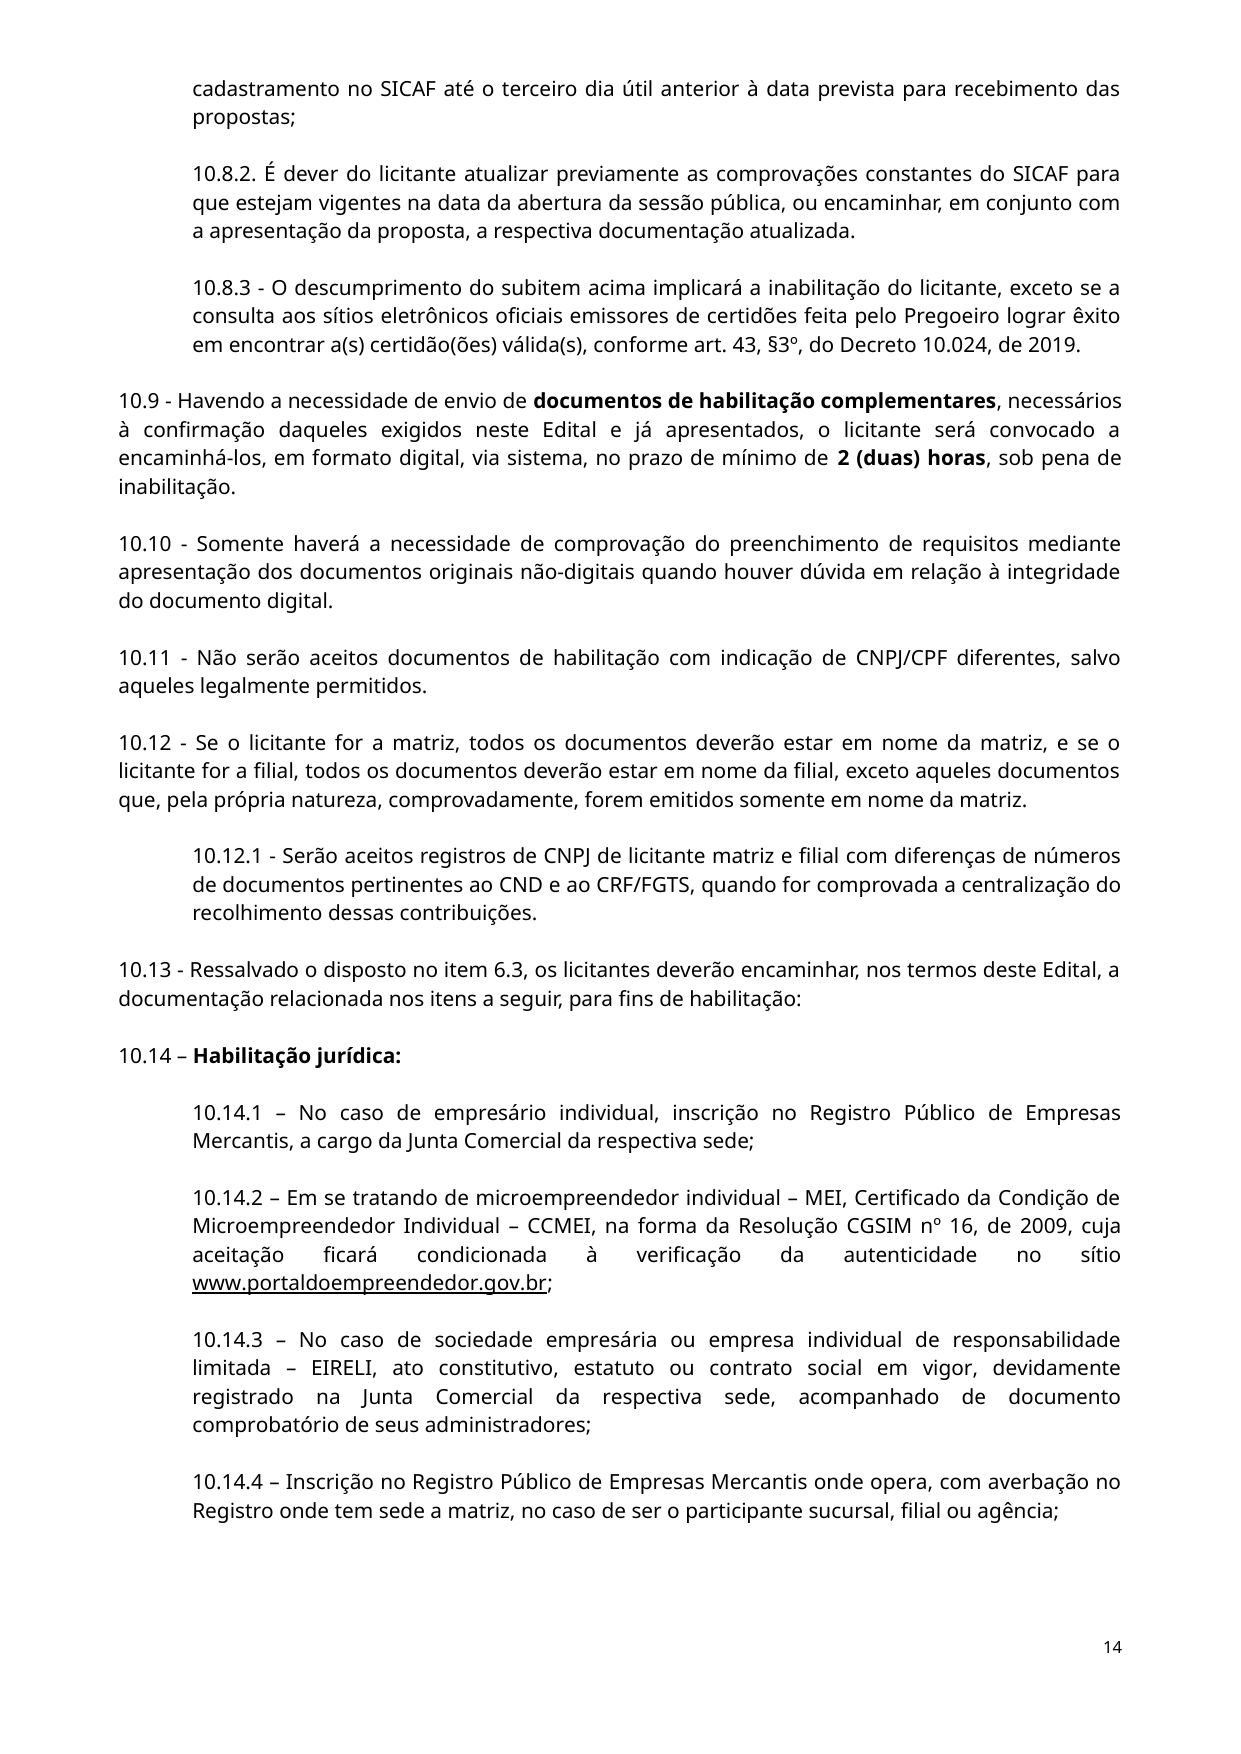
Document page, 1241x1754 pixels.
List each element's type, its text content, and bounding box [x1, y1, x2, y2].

list 10.14.3 – No caso de sociedade empresária ou empresa individual de responsabilidade limitada – EIRELI, ato constitutivo, estatuto ou contrato social em vigor, devidamente registrado na Junta Comercial da respectiva sede, acompanhado de documento comprobatório de seus administradores; [192, 1325, 1122, 1439]
list 10.13 - Ressalvado o disposto no item 6.3, os licitantes deverão encaminhar, nos termos deste Edital, a documentação relacionada nos itens a seguir, para fins de habilitação: [118, 955, 1122, 1012]
list 10.8.2. É dever do licitante atualizar previamente as comprovações constantes do SICAF para que estejam vigentes na data da abertura da sessão pública, ou encaminhar, em conjunto com a apresentação da proposta, a respectiva documentação atualizada. [192, 159, 1122, 244]
list 10.12.1 - Serão aceitos registros de CNPJ de licitante matriz e filial com diferenças de números de documentos pertinentes ao CND e ao CRF/FGTS, quando for comprovada a centralização do recolhimento dessas contribuições. [192, 842, 1122, 927]
list 10.9 - Havendo a necessidade de envio de documentos de habilitação complementares, necessários à confirmação daqueles exigidos neste Edital e já apresentados, o licitante será convocado a encaminhá-los, em formato digital, via sistema, no prazo de mínimo de 2 (duas) horas, sob pena de inabilitação. [118, 387, 1122, 500]
list 10.11 - Não serão aceitos documentos de habilitação com indicação de CNPJ/CPF diferentes, salvo aqueles legalmente permitidos. [118, 643, 1122, 699]
list cadastramento no SICAF até o terceiro dia útil anterior à data prevista para recebimento das propostas; [192, 74, 1122, 131]
list 10.8.3 - O descumprimento do subitem acima implicará a inabilitação do licitante, exceto se a consulta aos sítios eletrônicos oficiais emissores de certidões feita pelo Pregoeiro lograr êxito em encontrar a(s) certidão(ões) válida(s), conforme art. 43, §3º, do Decreto 10.024, de 2019. [192, 273, 1122, 358]
list 10.14.4 – Inscrição no Registro Público de Empresas Mercantis onde opera, com averbação no Registro onde tem sede a matriz, no caso de ser o participante sucursal, filial ou agência; [192, 1467, 1122, 1524]
text 10.14 – Habilitação jurídica: [118, 1041, 1122, 1069]
list 10.14.1 – No caso de empresário individual, inscrição no Registro Público de Empresas Mercantis, a cargo da Junta Comercial da respectiva sede; [192, 1098, 1122, 1154]
list 10.10 - Somente haverá a necessidade de comprovação do preenchimento de requisitos mediante apresentação dos documentos originais não-digitais quando houver dúvida em relação à integridade do documento digital. [118, 529, 1122, 614]
list 10.12 - Se o licitante for a matriz, todos os documentos deverão estar em nome da matriz, e se o licitante for a filial, todos os documentos deverão estar em nome da filial, exceto aqueles documentos que, pela própria natureza, comprovadamente, forem emitidos somente em nome da matriz. [118, 728, 1122, 813]
list 10.14.2 – Em se tratando de microempreendedor individual – MEI, Certificado da Condição de Microempreendedor Individual – CCMEI, na forma da Resolução CGSIM nº 16, de 2009, cuja aceitação ficará condicionada à verificação da autenticidade no sítio www.portaldoempreendedor.gov.br; [192, 1183, 1122, 1297]
